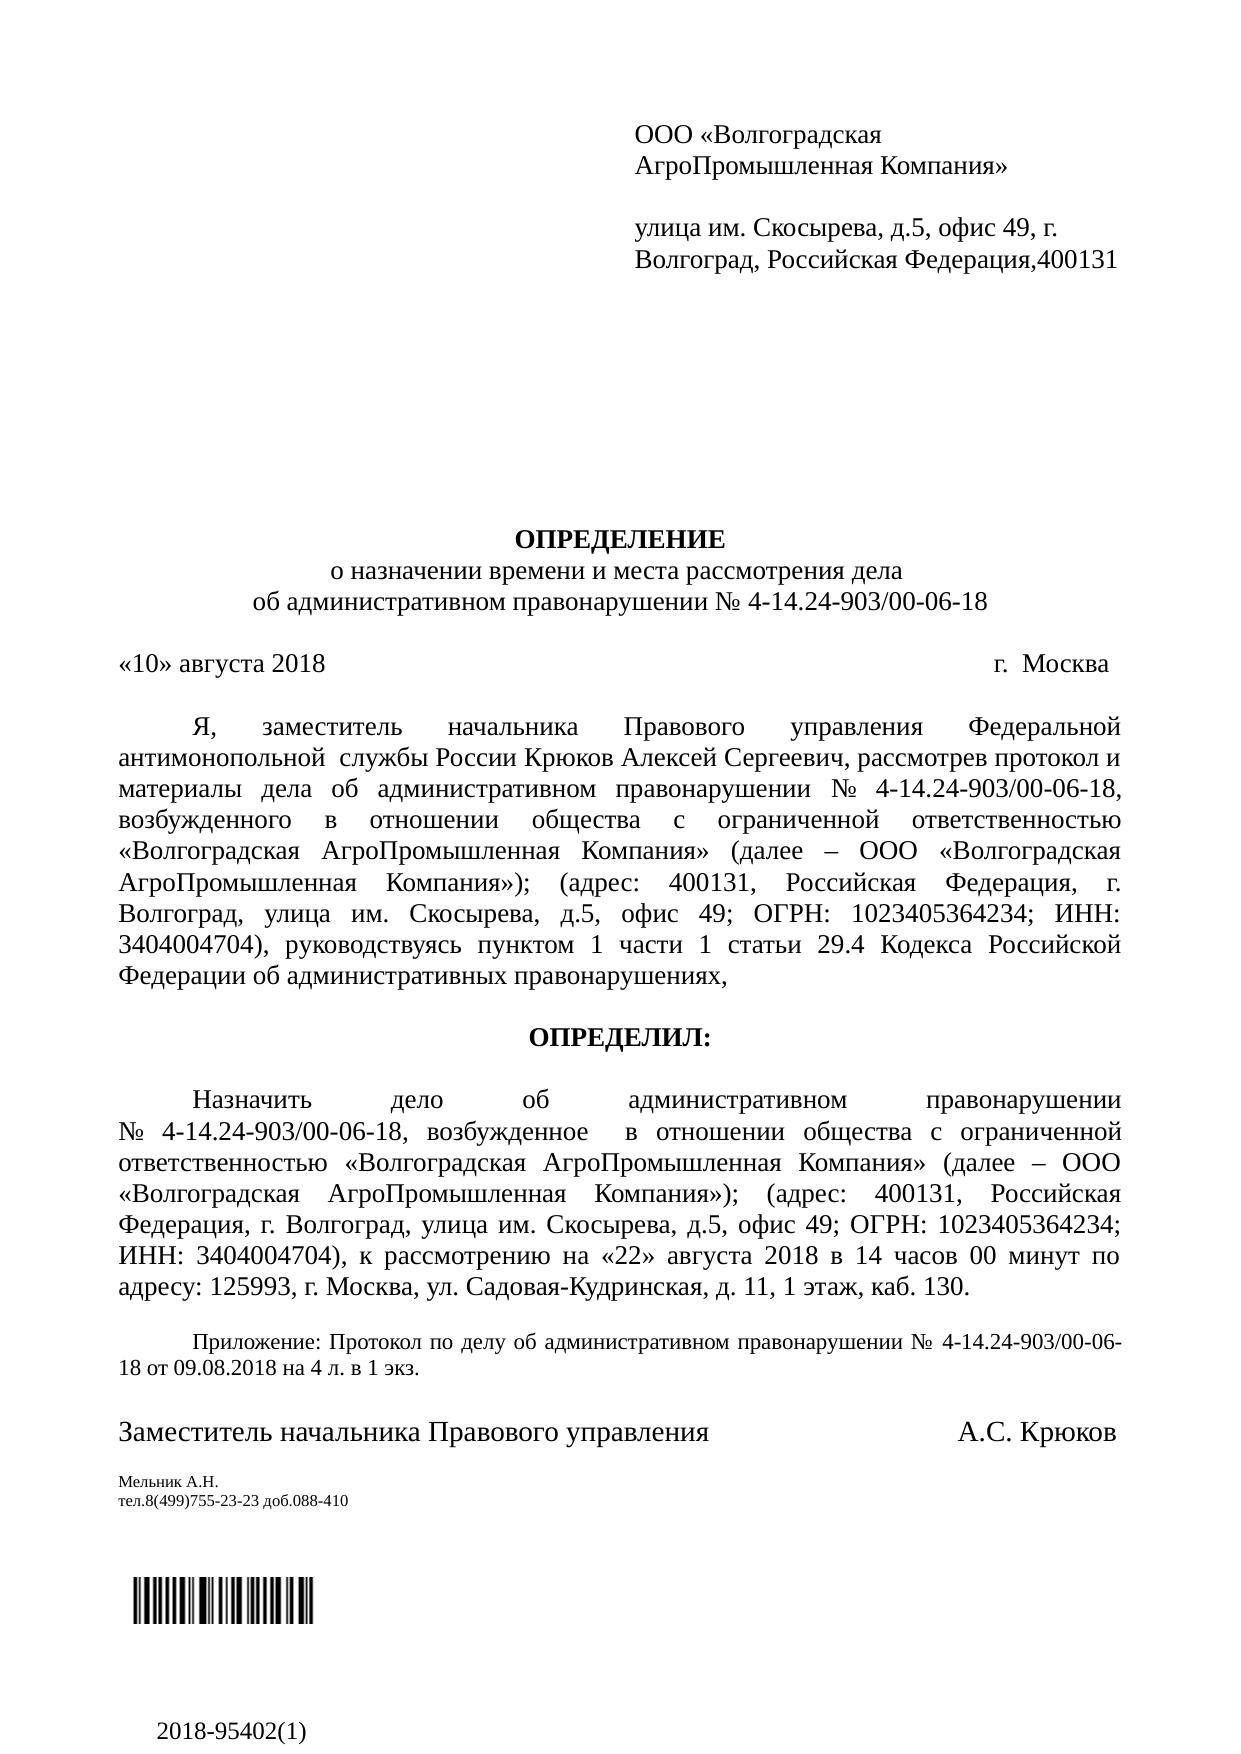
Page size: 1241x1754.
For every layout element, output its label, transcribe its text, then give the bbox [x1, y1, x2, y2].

text Назначить дело об административном правонарушении № 4-14.24-903/00-06-18, возбужденное в отношении общества с ограниченной ответственностью «Волгоградская АгроПромышленная Компания» (далее – ООО «Волгоградская АгроПромышленная Компания»); (адрес: 400131, Российская Федерация, г. Волгоград, улица им. Скосырева, д.5, офис 49; ОГРН: 1023405364234; ИНН: 3404004704), к рассмотрению на «22» августа 2018 в 14 часов 00 минут по адресу: 125993, г. Москва, ул. Садовая-Кудринская, д. 11, 1 этаж, каб. 130. [118, 1084, 1122, 1302]
text ОПРЕДЕЛЕНИЕ [118, 523, 1122, 554]
text об административном правонарушении № 4-14.24-903/00-06-18 [118, 585, 1122, 616]
text «10» августа 2018 г. Москва [118, 648, 1122, 679]
picture [118, 1577, 331, 1624]
text Мельник А.Н. [118, 1472, 1122, 1491]
text тел.8(499)755-23-23 доб.088-410 [118, 1491, 1122, 1510]
text Приложение: Протокол по делу об административном правонарушении № 4-14.24-903/00-06-18 от 09.08.2018 на 4 л. в 1 экз. [118, 1328, 1122, 1381]
text Заместитель начальника Правового управления А.С. Крюков [118, 1414, 1122, 1448]
text улица им. Скосырева, д.5, офис 49, г. Волгоград, Российская Федерация,400131 [634, 212, 1122, 274]
text о назначении времени и места рассмотрения дела [118, 554, 1122, 585]
text ОПРЕДЕЛИЛ: [118, 1021, 1122, 1052]
text ООО «Волгоградская АгроПромышленная Компания» [634, 118, 1122, 180]
text Я, заместитель начальника Правового управления Федеральной антимонопольной службы России Крюков Алексей Сергеевич, рассмотрев протокол и материалы дела об административном правонарушении № 4-14.24-903/00-06-18, возбужденного в отношении общества с ограниченной ответственностью «Волгоградская АгроПромышленная Компания» (далее – ООО «Волгоградская АгроПромышленная Компания»); (адрес: 400131, Российская Федерация, г. Волгоград, улица им. Скосырева, д.5, офис 49; ОГРН: 1023405364234; ИНН: 3404004704), руководствуясь пунктом 1 части 1 статьи 29.4 Кодекса Российской Федерации об административных правонарушениях, [118, 710, 1122, 990]
